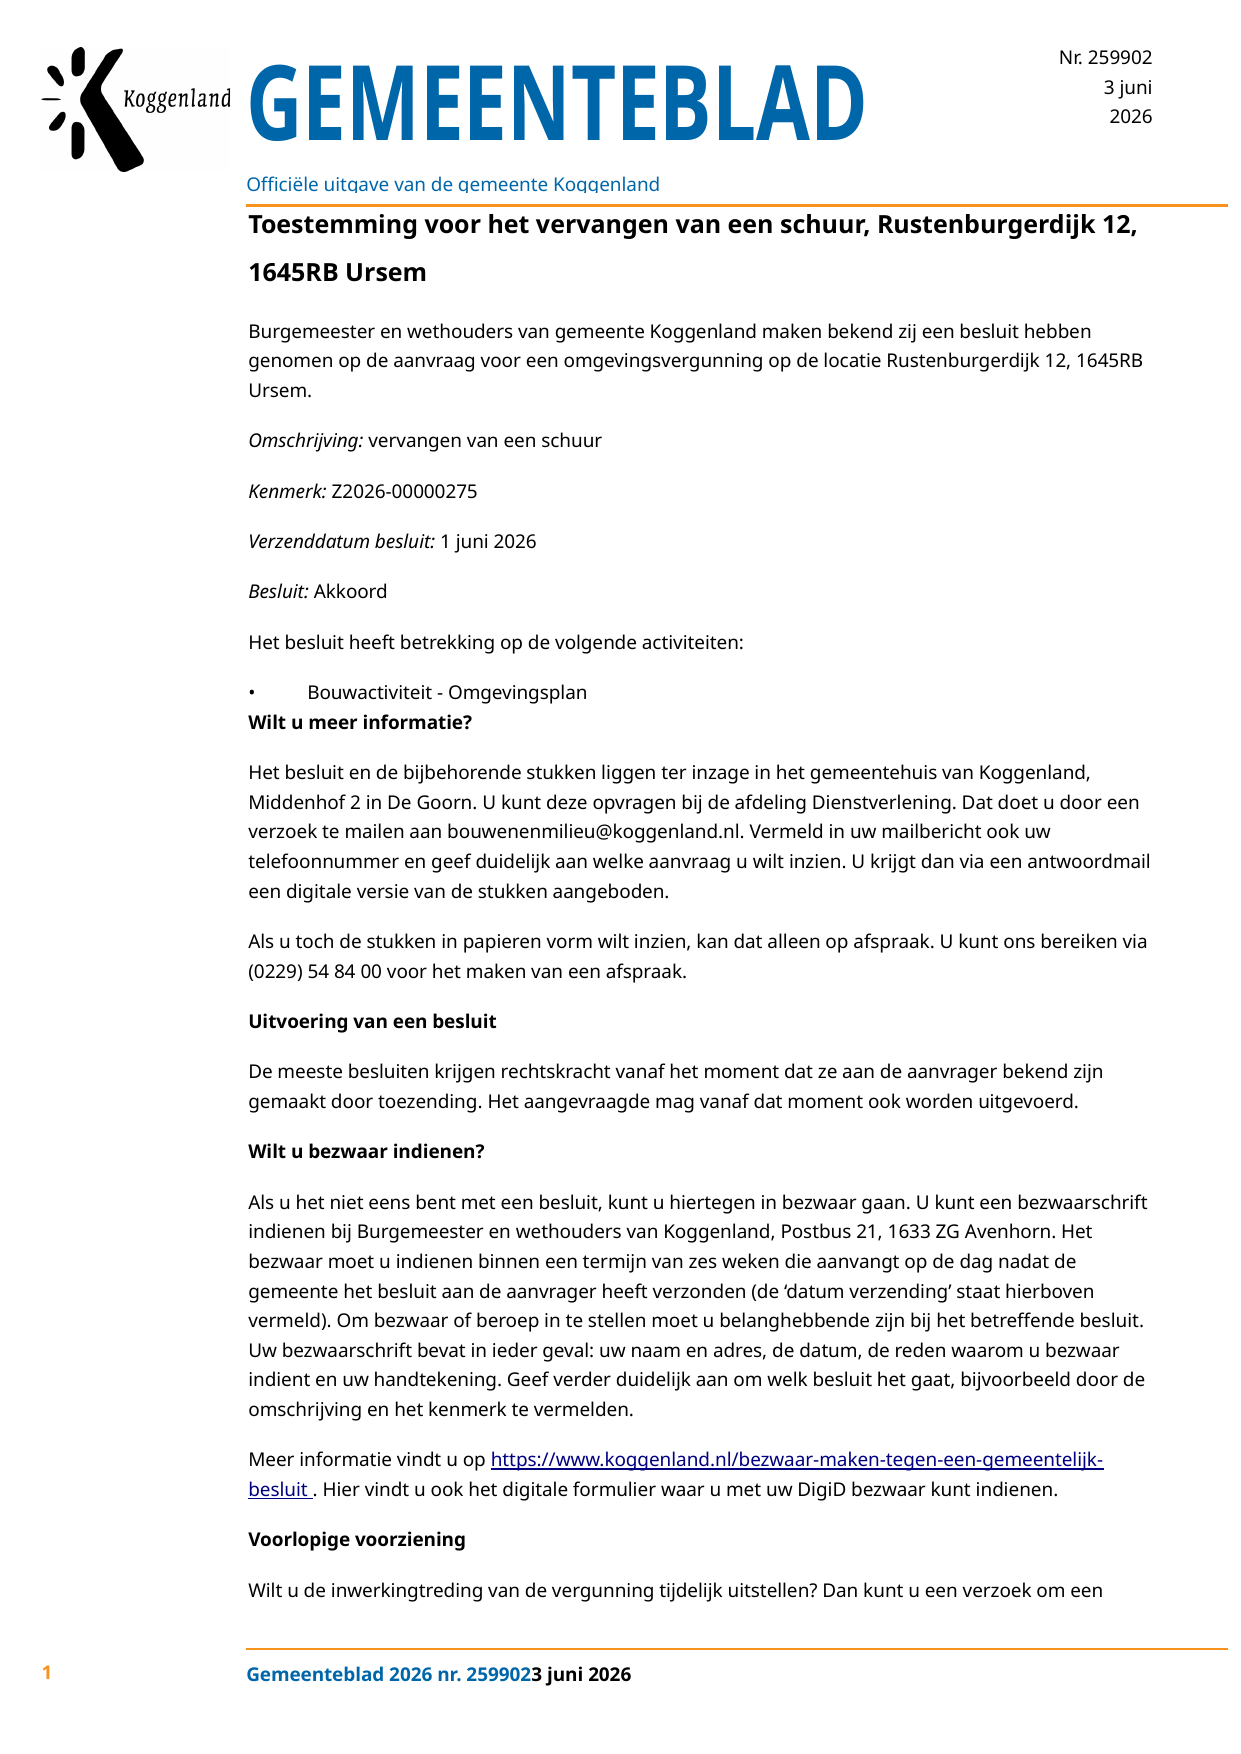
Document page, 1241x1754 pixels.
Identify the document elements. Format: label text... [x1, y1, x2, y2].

text Het besluit heeft betrekking op de volgende activiteiten: [248, 629, 1152, 655]
text Als u toch de stukken in papieren vorm wilt inzien, kan dat alleen op afspraak. U kunt ons bereiken via (0229) 54 84 00 voor het maken van een afspraak. [248, 928, 1152, 984]
text Burgemeester en wethouders van gemeente Koggenland maken bekend zij een besluit hebben genomen op de aanvraag voor een omgevingsvergunning op de locatie Rustenburgerdijk 12, 1645RB Ursem. [248, 318, 1152, 403]
text Als u het niet eens bent met een besluit, kunt u hiertegen in bezwaar gaan. U kunt een bezwaarschrift indienen bij Burgemeester en wethouders van Koggenland, Postbus 21, 1633 ZG Avenhorn. Het bezwaar moet u indienen binnen een termijn van zes weken die aanvangt op de dag nadat de gemeente het besluit aan de aanvrager heeft verzonden (de ‘datum verzending’ staat hierboven vermeld). Om bezwaar of beroep in te stellen moet u belanghebbende zijn bij het betreffende besluit. Uw bezwaarschrift bevat in ieder geval: uw naam en adres, de datum, de reden waarom u bezwaar indient en uw handtekening. Geef verder duidelijk aan om welk besluit het gaat, bijvoorbeeld door de omschrijving en het kenmerk te vermelden. [248, 1189, 1152, 1422]
text Wilt u bezwaar indienen? [248, 1139, 1152, 1164]
text Voorlopige voorziening [248, 1527, 1152, 1552]
list Bouwactiviteit - Omgevingsplan [248, 679, 1152, 705]
text Kenmerk: Z2026-00000275 [248, 478, 1152, 504]
text Besluit: Akkoord [248, 579, 1152, 604]
text Wilt u de inwerkingtreding van de vergunning tijdelijk uitstellen? Dan kunt u een verzoek om een [248, 1577, 1152, 1603]
text Meer informatie vindt u op https://www.koggenland.nl/bezwaar-maken-tegen-een-gemeentelijk-besluit . Hier vindt u ook het digitale formulier waar u met uw DigiD bezwaar kunt indienen. [248, 1447, 1152, 1502]
picture [41, 47, 231, 172]
text Omschrijving: vervangen van een schuur [248, 427, 1152, 453]
text Verzenddatum besluit: 1 juni 2026 [248, 528, 1152, 554]
text Wilt u meer informatie? [248, 709, 1152, 735]
text Het besluit en de bijbehorende stukken liggen ter inzage in het gemeentehuis van Koggenland, Middenhof 2 in De Goorn. U kunt deze opvragen bij de afdeling Dienstverlening. Dat doet u door een verzoek te mailen aan bouwenenmilieu@koggenland.nl. Vermeld in uw mailbericht ook uw telefoonnummer en geef duidelijk aan welke aanvraag u wilt inzien. U krijgt dan via een antwoordmail een digitale versie van de stukken aangeboden. [248, 759, 1152, 904]
text De meeste besluiten krijgen rechtskracht vanaf het moment dat ze aan de aanvrager bekend zijn gemaakt door toezending. Het aangevraagde mag vanaf dat moment ook worden uitgevoerd. [248, 1059, 1152, 1114]
text Toestemming voor het vervangen van een schuur, Rustenburgerdijk 12, 1645RB Ursem [248, 207, 1152, 288]
text Uitvoering van een besluit [248, 1008, 1152, 1034]
